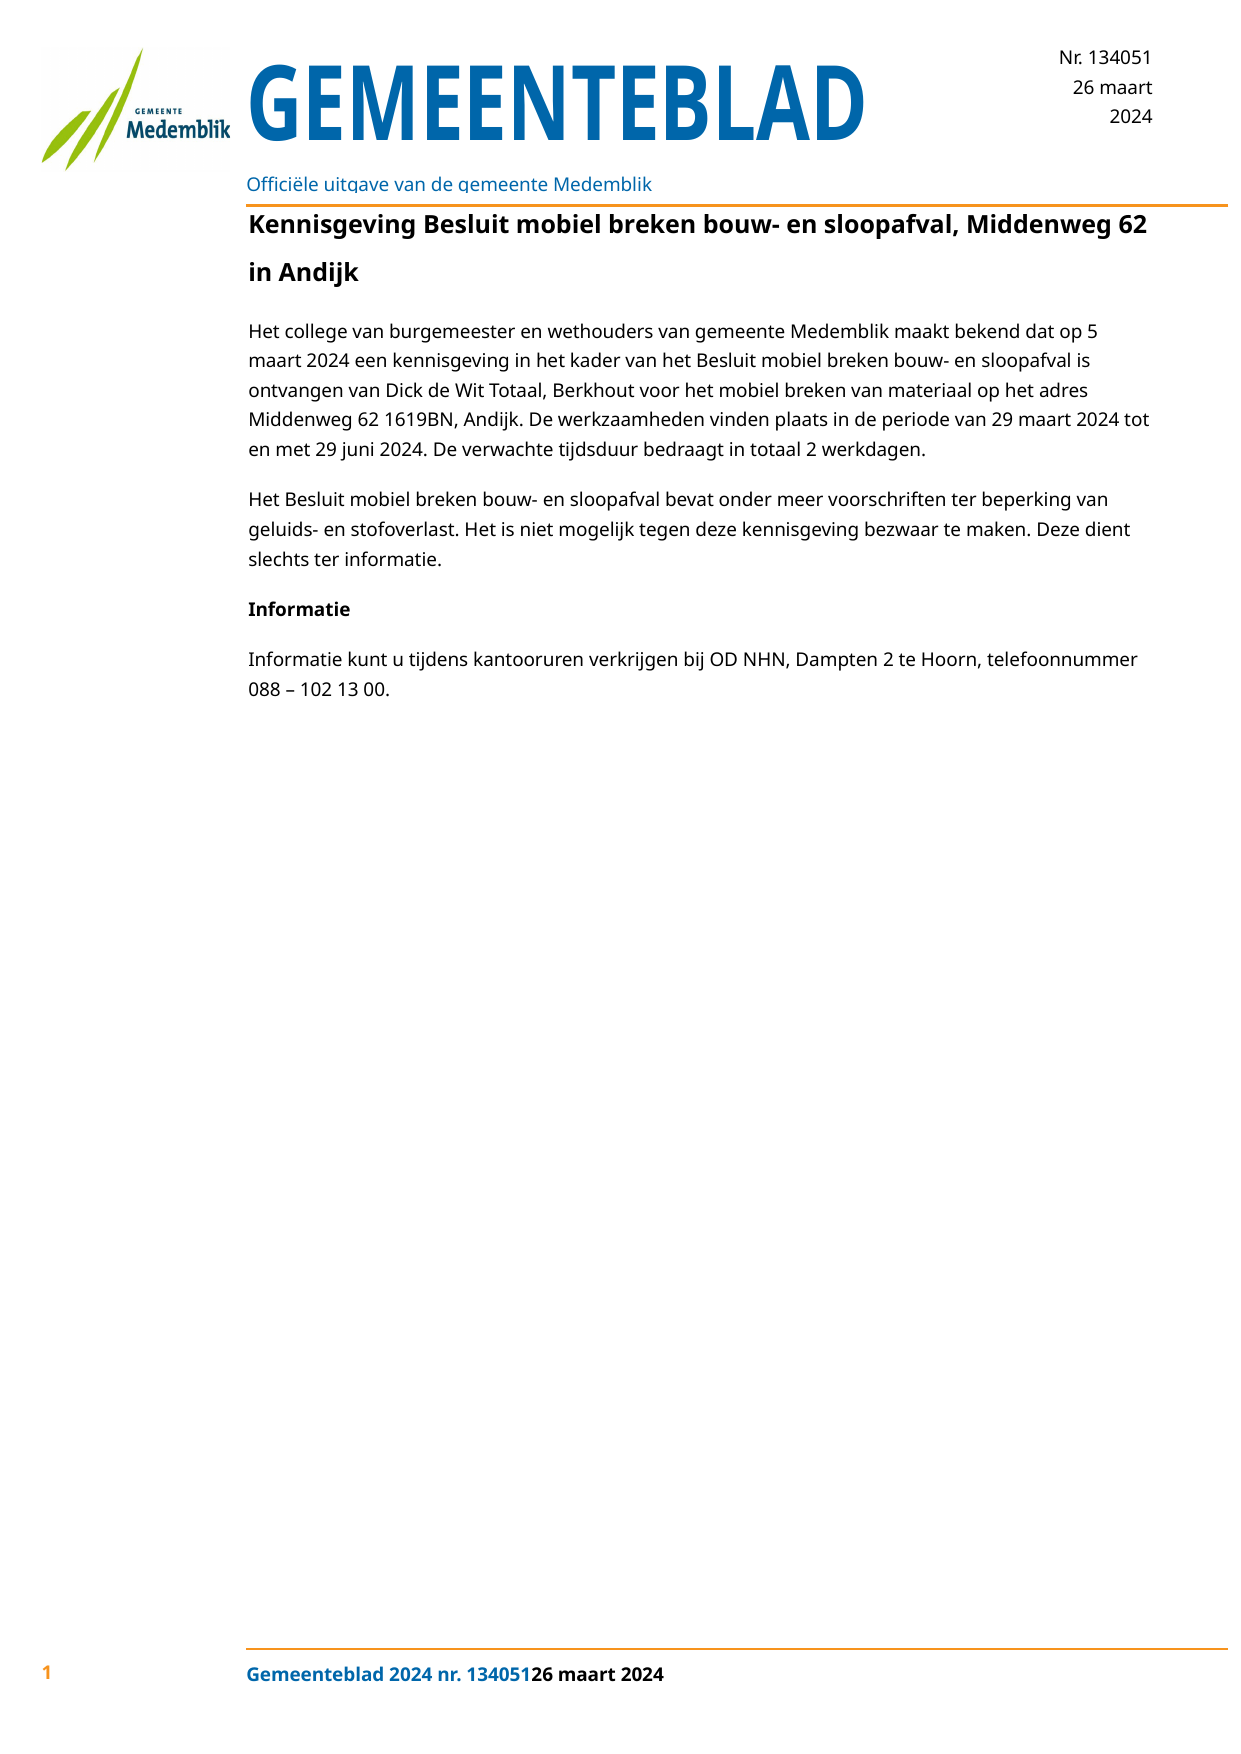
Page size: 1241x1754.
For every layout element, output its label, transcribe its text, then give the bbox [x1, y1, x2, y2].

text Informatie [248, 596, 1152, 622]
text Het Besluit mobiel breken bouw- en sloopafval bevat onder meer voorschriften ter beperking van geluids- en stofoverlast. Het is niet mogelijk tegen deze kennisgeving bezwaar te maken. Deze dient slechts ter informatie. [248, 487, 1152, 572]
text Informatie kunt u tijdens kantooruren verkrijgen bij OD NHN, Dampten 2 te Hoorn, telefoonnummer 088 – 102 13 00. [248, 647, 1152, 702]
picture [41, 47, 231, 172]
text Kennisgeving Besluit mobiel breken bouw- en sloopafval, Middenweg 62 in Andijk [248, 207, 1152, 288]
text Het college van burgemeester en wethouders van gemeente Medemblik maakt bekend dat op 5 maart 2024 een kennisgeving in het kader van het Besluit mobiel breken bouw- en sloopafval is ontvangen van Dick de Wit Totaal, Berkhout voor het mobiel breken van materiaal op het adres Middenweg 62 1619BN, Andijk. De werkzaamheden vinden plaats in de periode van 29 maart 2024 tot en met 29 juni 2024. De verwachte tijdsduur bedraagt in totaal 2 werkdagen. [248, 318, 1152, 462]
